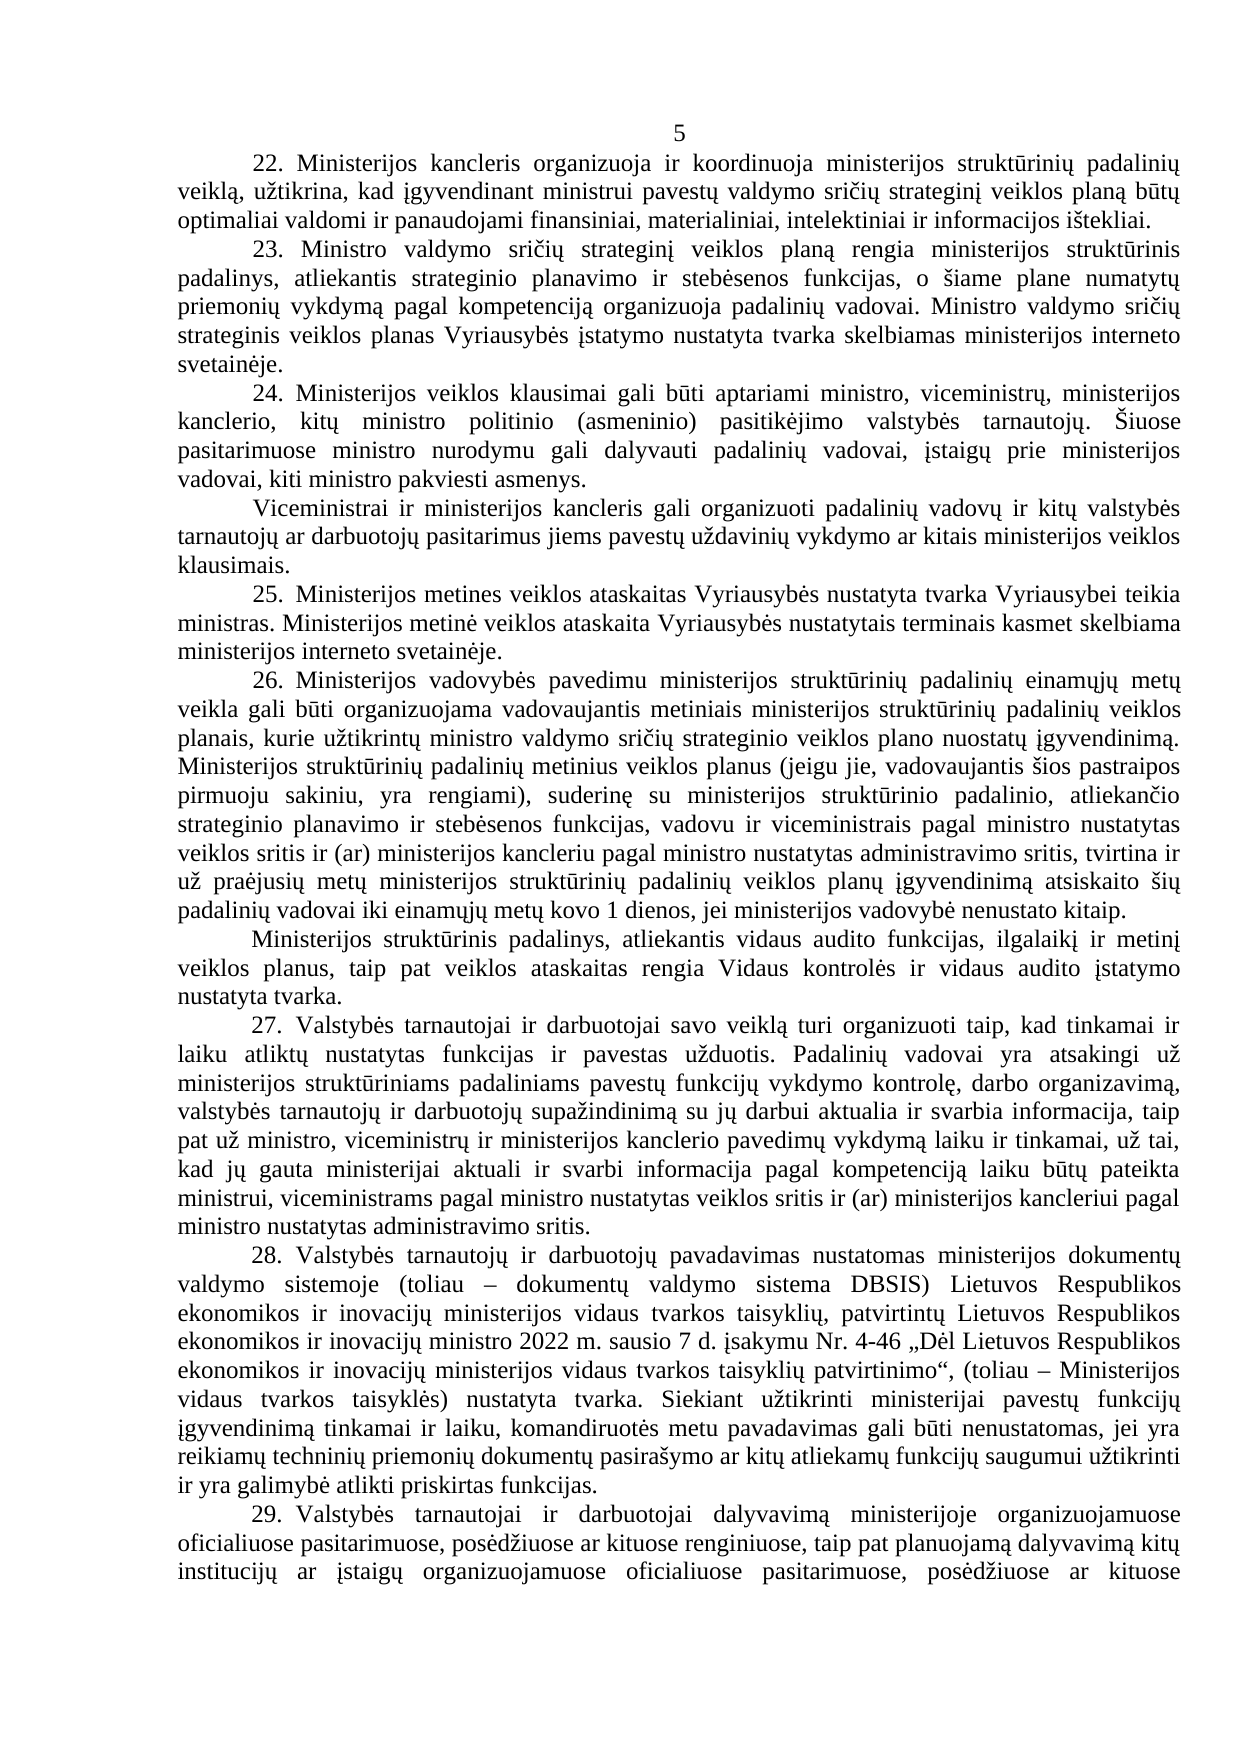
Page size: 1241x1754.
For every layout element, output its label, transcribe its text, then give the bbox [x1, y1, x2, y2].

text 24. Ministerijos veiklos klausimai gali būti aptariami ministro, viceministrų, ministerijos kanclerio, kitų ministro politinio (asmeninio) pasitikėjimo valstybės tarnautojų. Šiuose pasitarimuose ministro nurodymu gali dalyvauti padalinių vadovai, įstaigų prie ministerijos vadovai, kiti ministro pakviesti asmenys. [177, 378, 1181, 493]
text Viceministrai ir ministerijos kancleris gali organizuoti padalinių vadovų ir kitų valstybės tarnautojų ar darbuotojų pasitarimus jiems pavestų uždavinių vykdymo ar kitais ministerijos veiklos klausimais. [177, 493, 1181, 579]
text Ministerijos struktūrinis padalinys, atliekantis vidaus audito funkcijas, ilgalaikį ir metinį veiklos planus, taip pat veiklos ataskaitas rengia Vidaus kontrolės ir vidaus audito įstatymo nustatyta tvarka. [177, 924, 1181, 1010]
text 22. Ministerijos kancleris organizuoja ir koordinuoja ministerijos struktūrinių padalinių veiklą, užtikrina, kad įgyvendinant ministrui pavestų valdymo sričių strateginį veiklos planą būtų optimaliai valdomi ir panaudojami finansiniai, materialiniai, intelektiniai ir informacijos ištekliai. [177, 148, 1181, 234]
text 27. Valstybės tarnautojai ir darbuotojai savo veiklą turi organizuoti taip, kad tinkamai ir laiku atliktų nustatytas funkcijas ir pavestas užduotis. Padalinių vadovai yra atsakingi už ministerijos struktūriniams padaliniams pavestų funkcijų vykdymo kontrolę, darbo organizavimą, valstybės tarnautojų ir darbuotojų supažindinimą su jų darbui aktualia ir svarbia informacija, taip pat už ministro, viceministrų ir ministerijos kanclerio pavedimų vykdymą laiku ir tinkamai, už tai, kad jų gauta ministerijai aktuali ir svarbi informacija pagal kompetenciją laiku būtų pateikta ministrui, viceministrams pagal ministro nustatytas veiklos sritis ir (ar) ministerijos kancleriui pagal ministro nustatytas administravimo sritis. [177, 1010, 1181, 1240]
text 29. Valstybės tarnautojai ir darbuotojai dalyvavimą ministerijoje organizuojamuose oficialiuose pasitarimuose, posėdžiuose ar kituose renginiuose, taip pat planuojamą dalyvavimą kitų institucijų ar įstaigų organizuojamuose oficialiuose pasitarimuose, posėdžiuose ar kituose [177, 1499, 1181, 1585]
text 28. Valstybės tarnautojų ir darbuotojų pavadavimas nustatomas ministerijos dokumentų valdymo sistemoje (toliau – dokumentų valdymo sistema DBSIS) Lietuvos Respublikos ekonomikos ir inovacijų ministerijos vidaus tvarkos taisyklių, patvirtintų Lietuvos Respublikos ekonomikos ir inovacijų ministro 2022 m. sausio 7 d. įsakymu Nr. 4-46 „Dėl Lietuvos Respublikos ekonomikos ir inovacijų ministerijos vidaus tvarkos taisyklių patvirtinimo“, (toliau – Ministerijos vidaus tvarkos taisyklės) nustatyta tvarka. Siekiant užtikrinti ministerijai pavestų funkcijų įgyvendinimą tinkamai ir laiku, komandiruotės metu pavadavimas gali būti nenustatomas, jei yra reikiamų techninių priemonių dokumentų pasirašymo ar kitų atliekamų funkcijų saugumui užtikrinti ir yra galimybė atlikti priskirtas funkcijas. [177, 1240, 1181, 1499]
text 25. Ministerijos metines veiklos ataskaitas Vyriausybės nustatyta tvarka Vyriausybei teikia ministras. Ministerijos metinė veiklos ataskaita Vyriausybės nustatytais terminais kasmet skelbiama ministerijos interneto svetainėje. [177, 579, 1181, 665]
text 26. Ministerijos vadovybės pavedimu ministerijos struktūrinių padalinių einamųjų metų veikla gali būti organizuojama vadovaujantis metiniais ministerijos struktūrinių padalinių veiklos planais, kurie užtikrintų ministro valdymo sričių strateginio veiklos plano nuostatų įgyvendinimą. Ministerijos struktūrinių padalinių metinius veiklos planus (jeigu jie, vadovaujantis šios pastraipos pirmuoju sakiniu, yra rengiami), suderinę su ministerijos struktūrinio padalinio, atliekančio strateginio planavimo ir stebėsenos funkcijas, vadovu ir viceministrais pagal ministro nustatytas veiklos sritis ir (ar) ministerijos kancleriu pagal ministro nustatytas administravimo sritis, tvirtina ir už praėjusių metų ministerijos struktūrinių padalinių veiklos planų įgyvendinimą atsiskaito šių padalinių vadovai iki einamųjų metų kovo 1 dienos, jei ministerijos vadovybė nenustato kitaip. [177, 665, 1181, 924]
text 23. Ministro valdymo sričių strateginį veiklos planą rengia ministerijos struktūrinis padalinys, atliekantis strateginio planavimo ir stebėsenos funkcijas, o šiame plane numatytų priemonių vykdymą pagal kompetenciją organizuoja padalinių vadovai. Ministro valdymo sričių strateginis veiklos planas Vyriausybės įstatymo nustatyta tvarka skelbiamas ministerijos interneto svetainėje. [177, 234, 1181, 378]
